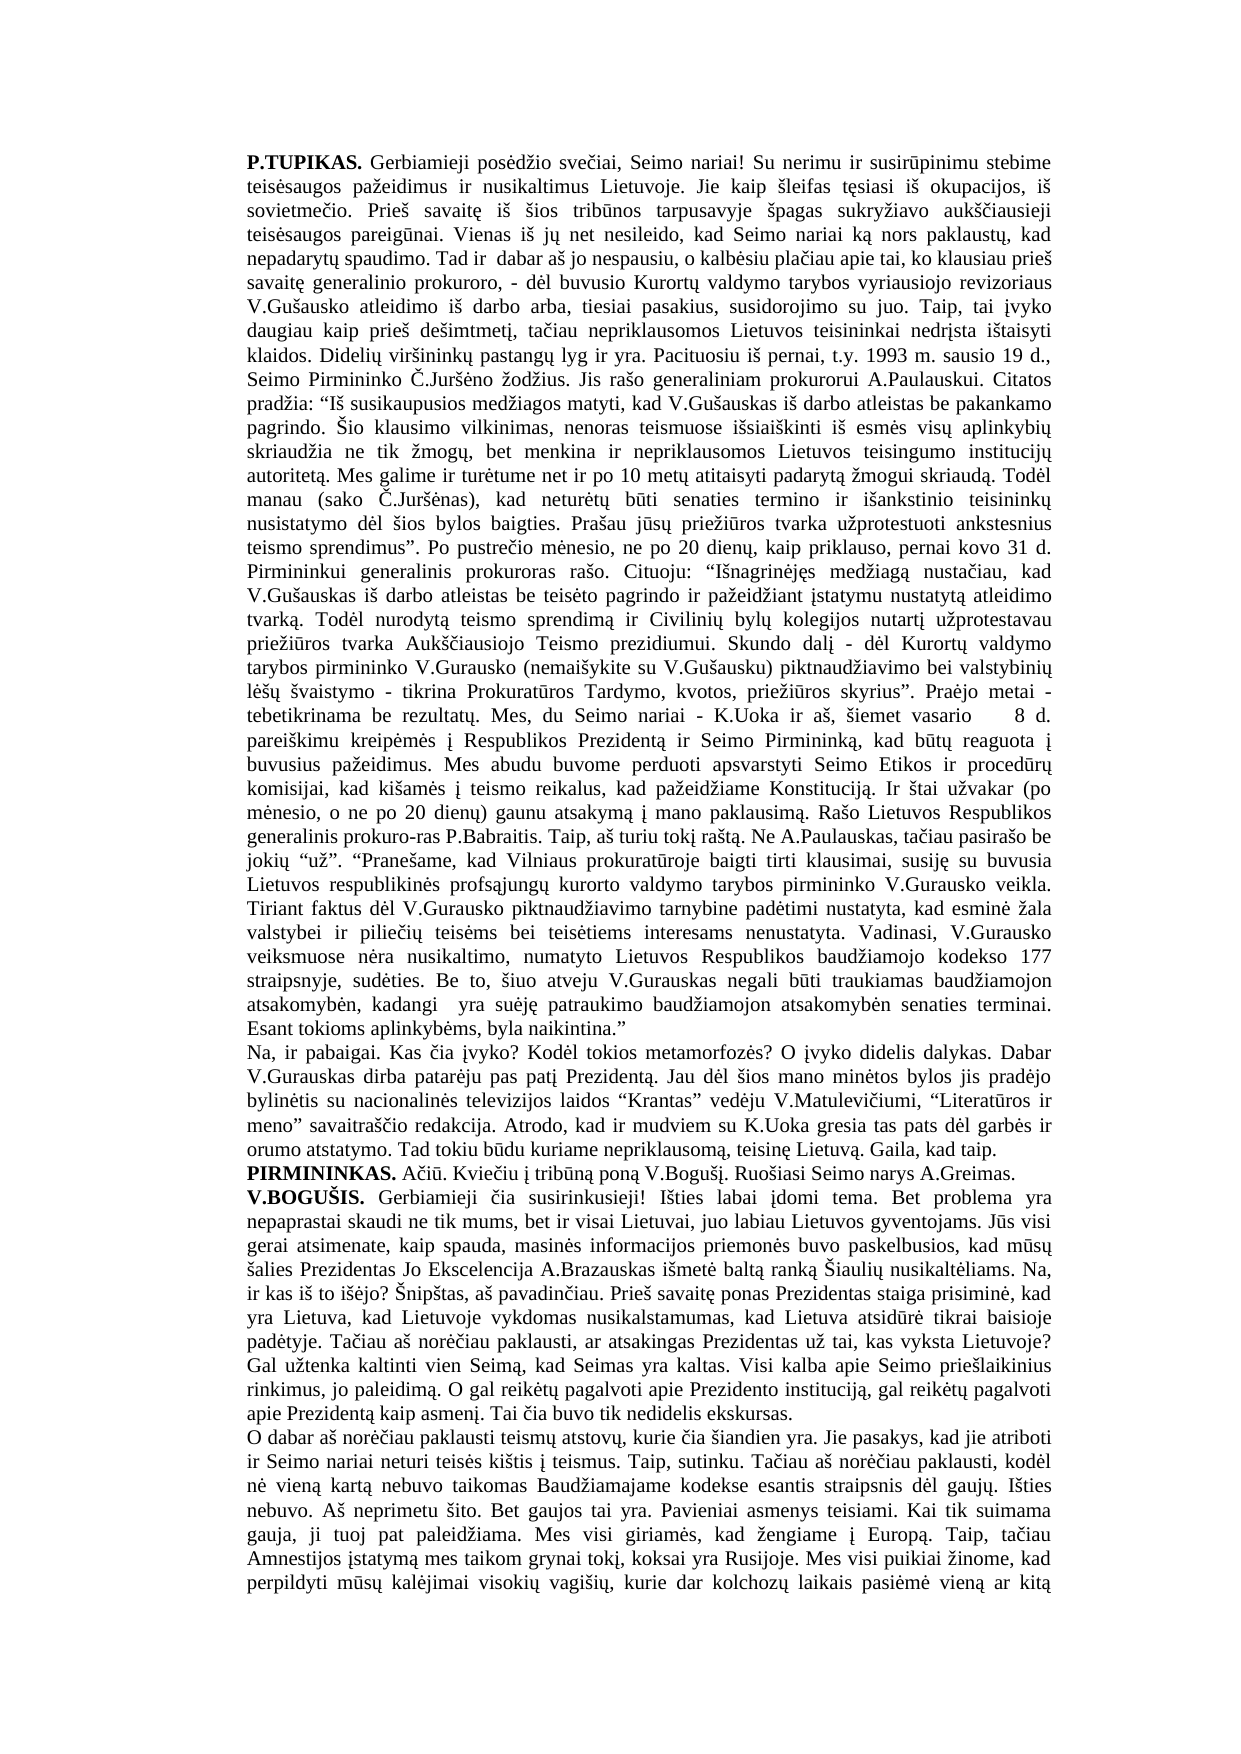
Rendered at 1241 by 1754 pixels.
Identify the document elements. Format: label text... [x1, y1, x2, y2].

text Na, ir pabaigai. Kas čia įvyko? Kodėl tokios metamorfozės? O įvyko didelis dalykas. Dabar V.Gurauskas dirba patarėju pas patį Prezidentą. Jau dėl šios mano minėtos bylos jis pradėjo bylinėtis su nacionalinės televizijos laidos “Krantas” vedėju V.Matulevičiumi, “Literatūros ir meno” savaitraščio redakcija. Atrodo, kad ir mudviem su K.Uoka gresia tas pats dėl garbės ir orumo atstatymo. Tad tokiu būdu kuriame nepriklausomą, teisinę Lietuvą. Gaila, kad taip. [247, 1040, 1053, 1161]
text PIRMININKAS. Ačiū. Kviečiu į tribūną poną V.Bogušį. Ruošiasi Seimo narys A.Greimas. [247, 1161, 1053, 1185]
text V.BOGUŠIS. Gerbiamieji čia susirinkusieji! Išties labai įdomi tema. Bet problema yra nepaprastai skaudi ne tik mums, bet ir visai Lietuvai, juo labiau Lietuvos gyventojams. Jūs visi gerai atsimenate, kaip spauda, masinės informacijos priemonės buvo paskelbusios, kad mūsų šalies Prezidentas Jo Ekscelencija A.Brazauskas išmetė baltą ranką Šiaulių nusikaltėliams. Na, ir kas iš to išėjo? Šnipštas, aš pavadinčiau. Prieš savaitę ponas Prezidentas staiga prisiminė, kad yra Lietuva, kad Lietuvoje vykdomas nusikalstamumas, kad Lietuva atsidūrė tikrai baisioje padėtyje. Tačiau aš norėčiau paklausti, ar atsakingas Prezidentas už tai, kas vyksta Lietuvoje? Gal užtenka kaltinti vien Seimą, kad Seimas yra kaltas. Visi kalba apie Seimo priešlaikinius rinkimus, jo paleidimą. O gal reikėtų pagalvoti apie Prezidento instituciją, gal reikėtų pagalvoti apie Prezidentą kaip asmenį. Tai čia buvo tik nedidelis ekskursas. [247, 1185, 1053, 1425]
text O dabar aš norėčiau paklausti teismų atstovų, kurie čia šiandien yra. Jie pasakys, kad jie atriboti ir Seimo nariai neturi teisės kištis į teismus. Taip, sutinku. Tačiau aš norėčiau paklausti, kodėl nė vieną kartą nebuvo taikomas Baudžiamajame kodekse esantis straipsnis dėl gaujų. Išties nebuvo. Aš neprimetu šito. Bet gaujos tai yra. Pavieniai asmenys teisiami. Kai tik suimama gauja, ji tuoj pat paleidžiama. Mes visi giriamės, kad žengiame į Europą. Taip, tačiau Amnestijos įstatymą mes taikom grynai tokį, koksai yra Rusijoje. Mes visi puikiai žinome, kad perpildyti mūsų kalėjimai visokių vagišių, kurie dar kolchozų laikais pasiėmė vieną ar kitą [247, 1425, 1053, 1594]
text P.TUPIKAS. Gerbiamieji posėdžio svečiai, Seimo nariai! Su nerimu ir susirūpinimu stebime teisėsaugos pažeidimus ir nusikaltimus Lietuvoje. Jie kaip šleifas tęsiasi iš okupacijos, iš sovietmečio. Prieš savaitę iš šios tribūnos tarpusavyje špagas sukryžiavo aukščiausieji teisėsaugos pareigūnai. Vienas iš jų net nesileido, kad Seimo nariai ką nors paklaustų, kad nepadarytų spaudimo. Tad ir dabar aš jo nespausiu, o kalbėsiu plačiau apie tai, ko klausiau prieš savaitę generalinio prokuroro, - dėl buvusio Kurortų valdymo tarybos vyriausiojo revizoriaus V.Gušausko atleidimo iš darbo arba, tiesiai pasakius, susidorojimo su juo. Taip, tai įvyko daugiau kaip prieš dešimtmetį, tačiau nepriklausomos Lietuvos teisininkai nedrįsta ištaisyti klaidos. Didelių viršininkų pastangų lyg ir yra. Pacituosiu iš pernai, t.y. 1993 m. sausio 19 d., Seimo Pirmininko Č.Juršėno žodžius. Jis rašo generaliniam prokurorui A.Paulauskui. Citatos pradžia: “Iš susikaupusios medžiagos matyti, kad V.Gušauskas iš darbo atleistas be pakankamo pagrindo. Šio klausimo vilkinimas, nenoras teismuose išsiaiškinti iš esmės visų aplinkybių skriaudžia ne tik žmogų, bet menkina ir nepriklausomos Lietuvos teisingumo institucijų autoritetą. Mes galime ir turėtume net ir po 10 metų atitaisyti padarytą žmogui skriaudą. Todėl manau (sako Č.Juršėnas), kad neturėtų būti senaties termino ir išankstinio teisininkų nusistatymo dėl šios bylos baigties. Prašau jūsų priežiūros tvarka užprotestuoti ankstesnius teismo sprendimus”. Po pustrečio mėnesio, ne po 20 dienų, kaip priklauso, pernai kovo 31 d. Pirmininkui generalinis prokuroras rašo. Cituoju: “Išnagrinėjęs medžiagą nustačiau, kad V.Gušauskas iš darbo atleistas be teisėto pagrindo ir pažeidžiant įstatymu nustatytą atleidimo tvarką. Todėl nurodytą teismo sprendimą ir Civilinių bylų kolegijos nutartį užprotestavau priežiūros tvarka Aukščiausiojo Teismo prezidiumui. Skundo dalį - dėl Kurortų valdymo tarybos pirmininko V.Gurausko (nemaišykite su V.Gušausku) piktnaudžiavimo bei valstybinių lėšų švaistymo - tikrina Prokuratūros Tardymo, kvotos, priežiūros skyrius”. Praėjo metai - tebetikrinama be rezultatų. Mes, du Seimo nariai - K.Uoka ir aš, šiemet vasario 8 d. pareiškimu kreipėmės į Respublikos Prezidentą ir Seimo Pirmininką, kad būtų reaguota į buvusius pažeidimus. Mes abudu buvome perduoti apsvarstyti Seimo Etikos ir procedūrų komisijai, kad kišamės į teismo reikalus, kad pažeidžiame Konstituciją. Ir štai užvakar (po mėnesio, o ne po 20 dienų) gaunu atsakymą į mano paklausimą. Rašo Lietuvos Respublikos generalinis prokuro-ras P.Babraitis. Taip, aš turiu tokį raštą. Ne A.Paulauskas, tačiau pasirašo be jokių “už”. “Pranešame, kad Vilniaus prokuratūroje baigti tirti klausimai, susiję su buvusia Lietuvos respublikinės profsąjungų kurorto valdymo tarybos pirmininko V.Gurausko veikla. Tiriant faktus dėl V.Gurausko piktnaudžiavimo tarnybine padėtimi nustatyta, kad esminė žala valstybei ir piliečių teisėms bei teisėtiems interesams nenustatyta. Vadinasi, V.Gurausko veiksmuose nėra nusikaltimo, numatyto Lietuvos Respublikos baudžiamojo kodekso 177 straipsnyje, sudėties. Be to, šiuo atveju V.Gurauskas negali būti traukiamas baudžiamojon atsakomybėn, kadangi yra suėję patraukimo baudžiamojon atsakomybėn senaties terminai. Esant tokioms aplinkybėms, byla naikintina.” [247, 150, 1053, 1040]
